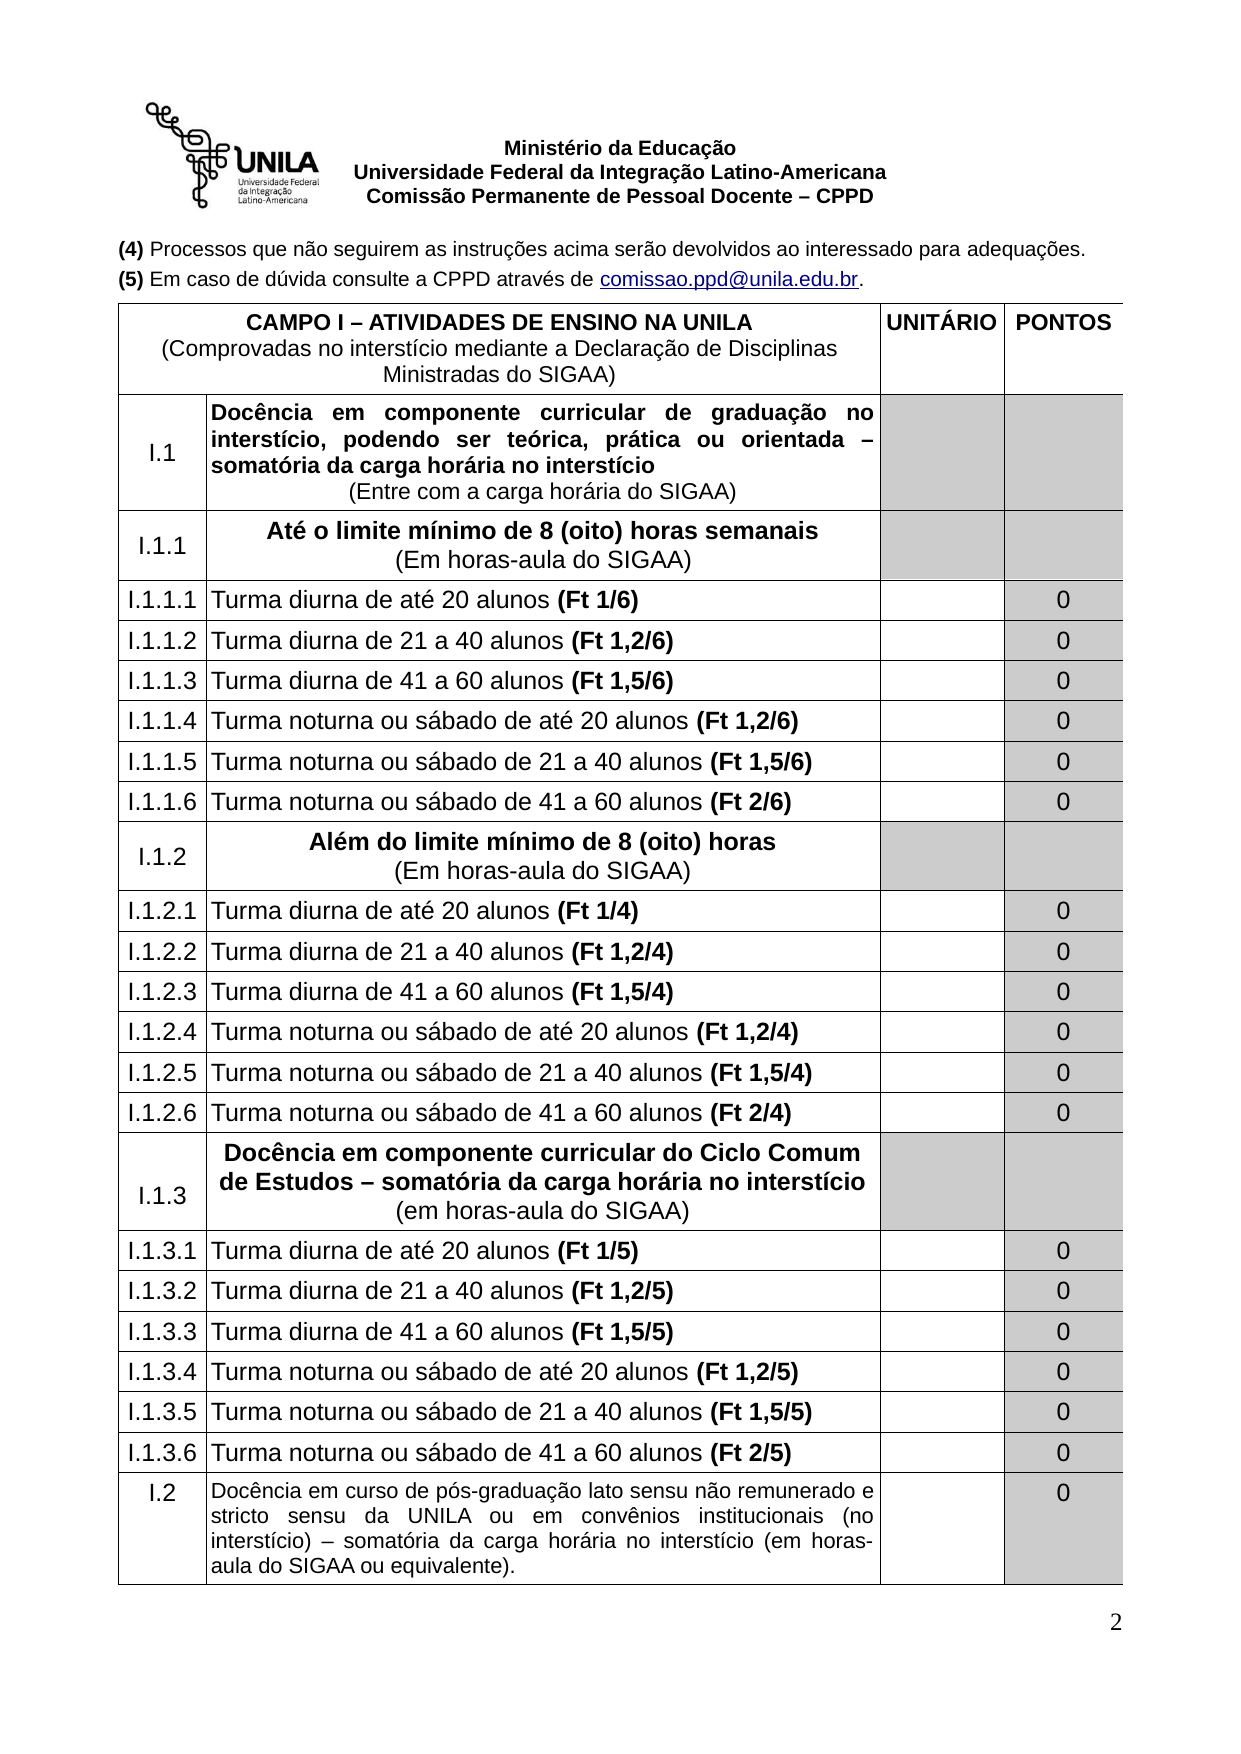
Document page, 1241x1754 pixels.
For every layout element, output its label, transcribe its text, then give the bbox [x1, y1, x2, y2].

table_cell Turma noturna ou sábado de 21 a 40 alunos (Ft 1,5/6) [207, 742, 880, 781]
table_cell Até o limite mínimo de 8 (oito) horas semanais (Em horas-aula do SIGAA) [207, 511, 880, 579]
table_cell I.1.2.4 [119, 1012, 206, 1052]
table_cell Turma diurna de 21 a 40 alunos (Ft 1,2/5) [207, 1271, 880, 1311]
table_cell I.1.1.4 [119, 701, 206, 741]
table_cell 0 [1005, 932, 1123, 971]
table_cell Turma diurna de até 20 alunos (Ft 1/5) [207, 1231, 880, 1270]
picture [143, 100, 324, 211]
table_cell [881, 1392, 1004, 1432]
table_cell I.1.2.5 [119, 1053, 206, 1092]
table_cell Docência em componente curricular do Ciclo Comum de Estudos – somatória da carga horária no interstício (em horas-aula do SIGAA) [207, 1133, 880, 1230]
table_cell Turma noturna ou sábado de 41 a 60 alunos (Ft 2/5) [207, 1433, 880, 1472]
table_cell I.1.3.3 [119, 1312, 206, 1351]
table_cell Docência em componente curricular de graduação no interstício, podendo ser teórica, prática ou orientada – somatória da carga horária no interstício (Entre com a carga horária do SIGAA) [207, 395, 880, 510]
table_cell Turma diurna de 41 a 60 alunos (Ft 1,5/6) [207, 661, 880, 700]
table_cell [1005, 822, 1123, 890]
table_cell [881, 972, 1004, 1011]
table_cell Turma noturna ou sábado de 41 a 60 alunos (Ft 2/4) [207, 1093, 880, 1132]
table_cell I.1.1.6 [119, 782, 206, 821]
table_cell 0 [1005, 1231, 1123, 1270]
table_cell 0 [1005, 581, 1123, 620]
table_cell [881, 511, 1004, 579]
table_cell [881, 661, 1004, 700]
table_cell I.2 [119, 1473, 206, 1584]
table_cell Turma diurna de 41 a 60 alunos (Ft 1,5/4) [207, 972, 880, 1011]
table_cell [881, 621, 1004, 660]
text (4) Processos que não seguirem as instruções acima serão devolvidos ao interessado para adequações. [118, 237, 1122, 261]
table_cell I.1.2 [119, 822, 206, 890]
table_cell I.1.3.2 [119, 1271, 206, 1311]
table_cell I.1.2.6 [119, 1093, 206, 1132]
table_cell Docência em curso de pós-graduação lato sensu não remunerado e stricto sensu da UNILA ou em convênios institucionais (no interstício) – somatória da carga horária no interstício (em horas-aula do SIGAA ou equivalente). [207, 1473, 880, 1584]
table_cell [881, 742, 1004, 781]
table_cell [881, 581, 1004, 620]
table_cell Turma diurna de 21 a 40 alunos (Ft 1,2/4) [207, 932, 880, 971]
table_cell [881, 1133, 1004, 1230]
table_cell 0 [1005, 621, 1123, 660]
table_cell 0 [1005, 1392, 1123, 1432]
table_cell [1005, 1133, 1123, 1230]
table_cell 0 [1005, 1271, 1123, 1311]
table_cell [1005, 395, 1123, 510]
table_cell I.1.2.1 [119, 891, 206, 931]
table_cell I.1.1.5 [119, 742, 206, 781]
table_cell I.1.1.3 [119, 661, 206, 700]
table_header CAMPO I – ATIVIDADES DE ENSINO NA UNILA (Comprovadas no interstício mediante a Declaração de Disciplinas Ministradas do SIGAA) [119, 304, 880, 393]
table_cell [881, 1053, 1004, 1092]
table_cell I.1.2.3 [119, 972, 206, 1011]
table_cell 0 [1005, 1053, 1123, 1092]
table_cell 0 [1005, 891, 1123, 931]
table_cell 0 [1005, 661, 1123, 700]
table_cell I.1.1 [119, 511, 206, 579]
table_cell [881, 1093, 1004, 1132]
table_cell 0 [1005, 1012, 1123, 1052]
table_cell 0 [1005, 972, 1123, 1011]
table_cell Turma diurna de até 20 alunos (Ft 1/6) [207, 581, 880, 620]
table_cell Turma noturna ou sábado de até 20 alunos (Ft 1,2/5) [207, 1352, 880, 1391]
table_cell [881, 1271, 1004, 1311]
table_cell 0 [1005, 1433, 1123, 1472]
table_cell [881, 395, 1004, 510]
table_cell Turma diurna de 41 a 60 alunos (Ft 1,5/5) [207, 1312, 880, 1351]
table_cell 0 [1005, 701, 1123, 741]
table_header PONTOS [1005, 304, 1123, 393]
table_cell [1005, 511, 1123, 579]
table_cell Turma noturna ou sábado de até 20 alunos (Ft 1,2/4) [207, 1012, 880, 1052]
table_cell I.1.2.2 [119, 932, 206, 971]
table_cell I.1.1.1 [119, 581, 206, 620]
table_cell 0 [1005, 1352, 1123, 1391]
table_cell [881, 701, 1004, 741]
table_header UNITÁRIO [881, 304, 1004, 393]
table_cell I.1.3.5 [119, 1392, 206, 1432]
table_cell 0 [1005, 742, 1123, 781]
table_cell Turma diurna de até 20 alunos (Ft 1/4) [207, 891, 880, 931]
table_cell 0 [1005, 1473, 1123, 1584]
table_cell [881, 822, 1004, 890]
table_cell Turma noturna ou sábado de 41 a 60 alunos (Ft 2/6) [207, 782, 880, 821]
table_cell 0 [1005, 1093, 1123, 1132]
table_cell [881, 891, 1004, 931]
table_cell Turma diurna de 21 a 40 alunos (Ft 1,2/6) [207, 621, 880, 660]
table_cell [881, 1231, 1004, 1270]
table_cell I.1.3.6 [119, 1433, 206, 1472]
table_cell I.1 [119, 395, 206, 510]
text (5) Em caso de dúvida consulte a CPPD através de comissao.ppd@unila.edu.br. [118, 267, 1122, 291]
table_cell [881, 1312, 1004, 1351]
table_cell I.1.3 [119, 1133, 206, 1230]
table_cell I.1.1.2 [119, 621, 206, 660]
table_cell Turma noturna ou sábado de 21 a 40 alunos (Ft 1,5/4) [207, 1053, 880, 1092]
table_cell [881, 1433, 1004, 1472]
table_cell [881, 1352, 1004, 1391]
table_cell I.1.3.4 [119, 1352, 206, 1391]
table_cell 0 [1005, 1312, 1123, 1351]
table_cell [881, 932, 1004, 971]
table_cell Além do limite mínimo de 8 (oito) horas (Em horas-aula do SIGAA) [207, 822, 880, 890]
table_cell [881, 1473, 1004, 1584]
table_cell I.1.3.1 [119, 1231, 206, 1270]
table_cell 0 [1005, 782, 1123, 821]
table_cell Turma noturna ou sábado de até 20 alunos (Ft 1,2/6) [207, 701, 880, 741]
table_cell [881, 1012, 1004, 1052]
table_cell Turma noturna ou sábado de 21 a 40 alunos (Ft 1,5/5) [207, 1392, 880, 1432]
table_cell [881, 782, 1004, 821]
